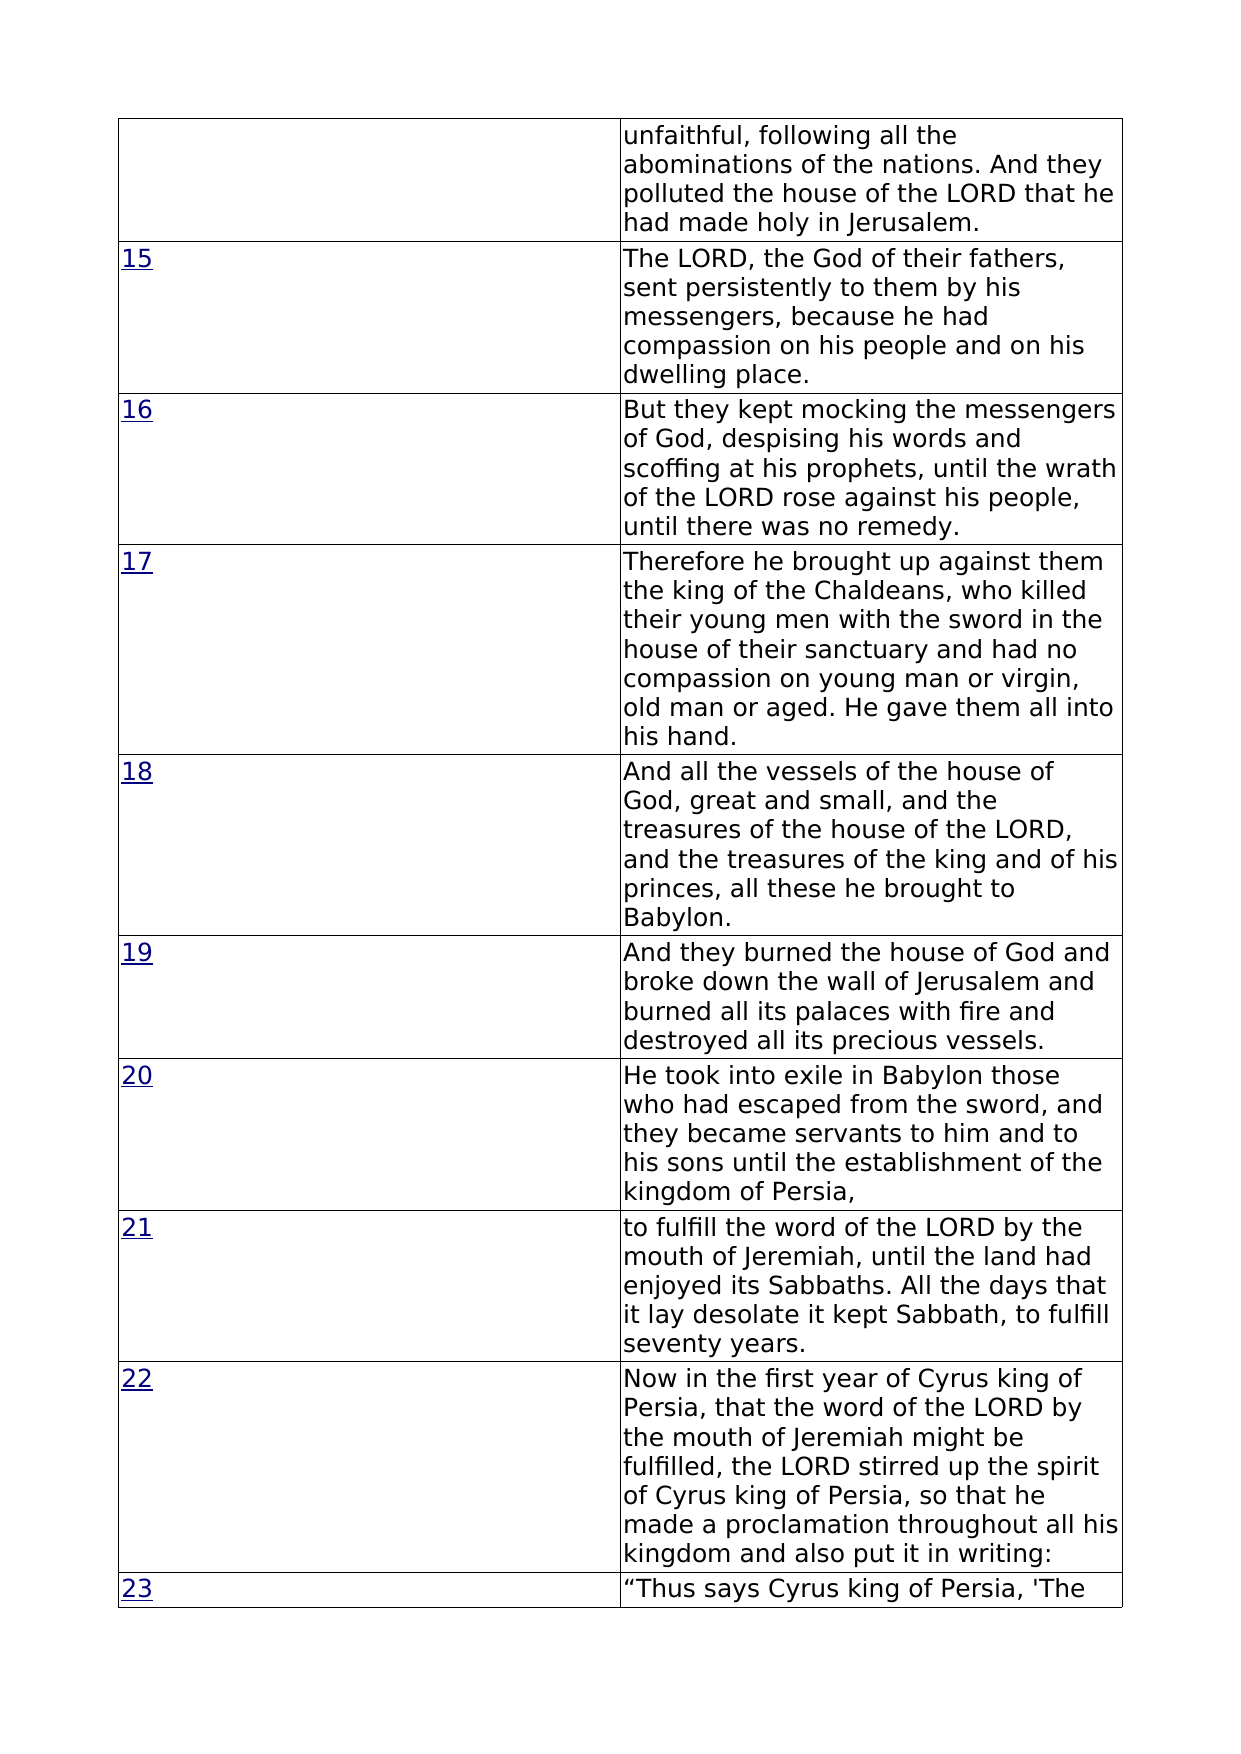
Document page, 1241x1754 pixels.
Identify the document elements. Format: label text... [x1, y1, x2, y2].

table_cell Now in the first year of Cyrus king of Persia, that the word of the LORD by the mouth of Jeremiah might be fulfilled, the LORD stirred up the spirit of Cyrus king of Persia, so that he made a proclamation throughout all his kingdom and also put it in writing: [621, 1362, 1122, 1572]
table_cell “Thus says Cyrus king of Persia, 'The [621, 1573, 1122, 1607]
table_cell Therefore he brought up against them the king of the Chaldeans, who killed their young men with the sword in the house of their sanctuary and had no compassion on young man or virgin, old man or aged. He gave them all into his hand. [621, 545, 1122, 754]
table_cell 17 [119, 545, 620, 754]
table_cell unfaithful, following all the abominations of the nations. And they polluted the house of the LORD that he had made holy in Jerusalem. [621, 119, 1122, 241]
table_cell 20 [119, 1059, 620, 1210]
table_cell 15 [119, 242, 620, 392]
table_cell And they burned the house of God and broke down the wall of Jerusalem and burned all its palaces with fire and destroyed all its precious vessels. [621, 936, 1122, 1058]
table_cell [119, 119, 620, 241]
table_cell 23 [119, 1573, 620, 1607]
table_cell The LORD, the God of their fathers, sent persistently to them by his messengers, because he had compassion on his people and on his dwelling place. [621, 242, 1122, 392]
table_cell 19 [119, 936, 620, 1058]
table_cell But they kept mocking the messengers of God, despising his words and scoffing at his prophets, until the wrath of the LORD rose against his people, until there was no remedy. [621, 394, 1122, 544]
table_cell 16 [119, 394, 620, 544]
table_cell 18 [119, 755, 620, 935]
table_cell 22 [119, 1362, 620, 1572]
table_cell to fulfill the word of the LORD by the mouth of Jeremiah, until the land had enjoyed its Sabbaths. All the days that it lay desolate it kept Sabbath, to fulfill seventy years. [621, 1211, 1122, 1361]
table_cell 21 [119, 1211, 620, 1361]
table_cell He took into exile in Babylon those who had escaped from the sword, and they became servants to him and to his sons until the establishment of the kingdom of Persia, [621, 1059, 1122, 1210]
table_cell And all the vessels of the house of God, great and small, and the treasures of the house of the LORD, and the treasures of the king and of his princes, all these he brought to Babylon. [621, 755, 1122, 935]
